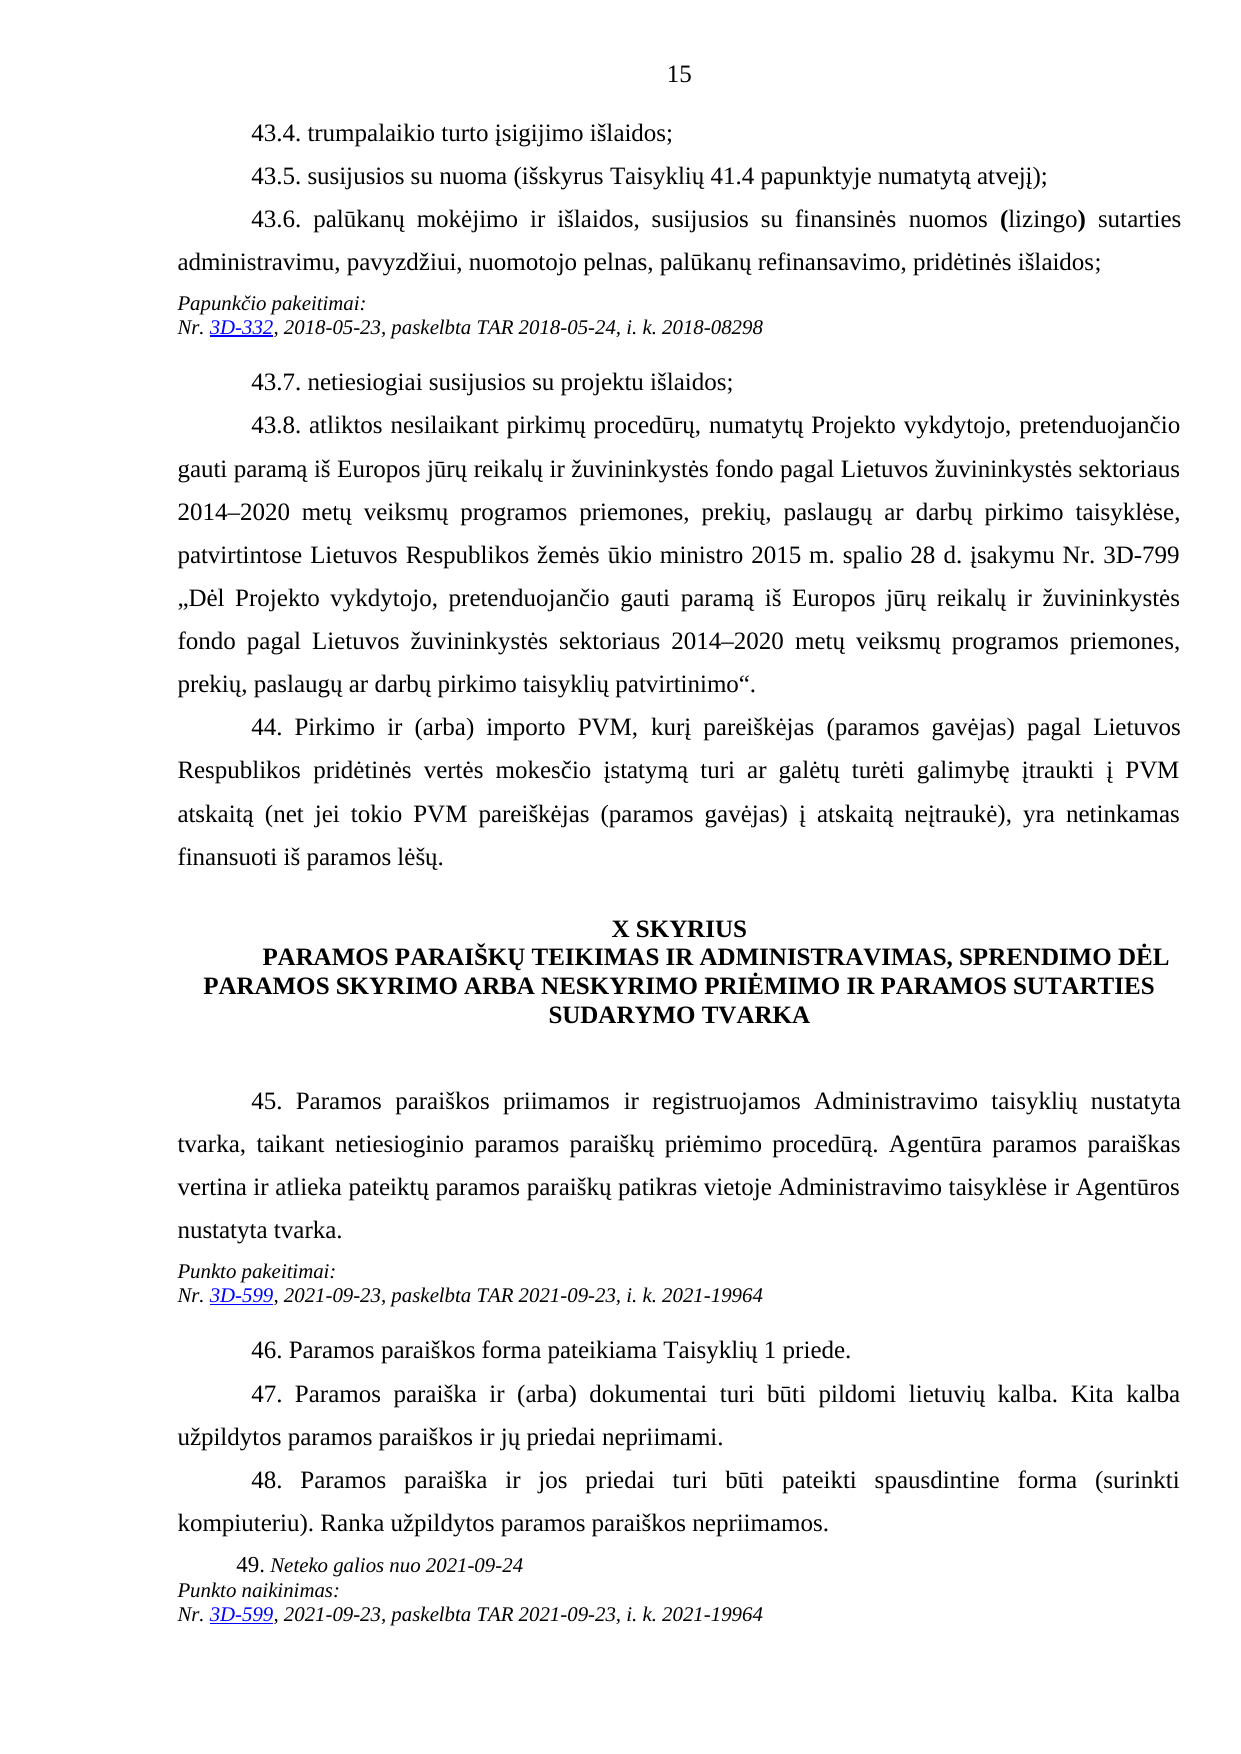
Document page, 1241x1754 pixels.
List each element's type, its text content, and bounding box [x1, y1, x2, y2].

text 43.6. palūkanų mokėjimo ir išlaidos, susijusios su finansinės nuomos (lizingo) sutarties administravimu, pavyzdžiui, nuomotojo pelnas, palūkanų refinansavimo, pridėtinės išlaidos; [177, 204, 1181, 276]
text Nr. 3D-599, 2021-09-23, paskelbta TAR 2021-09-23, i. k. 2021-19964 [177, 1602, 1181, 1626]
text 46. Paramos paraiškos forma pateikiama Taisyklių 1 priede. [177, 1336, 1181, 1364]
text 43.5. susijusios su nuoma (išskyrus Taisyklių 41.4 papunktyje numatytą atvejį); [177, 161, 1181, 190]
text Nr. 3D-332, 2018-05-23, paskelbta TAR 2018-05-24, i. k. 2018-08298 [177, 315, 1181, 339]
text X SKYRIUS [177, 914, 1181, 942]
text 45. Paramos paraiškos priimamos ir registruojamos Administravimo taisyklių nustatyta tvarka, taikant netiesioginio paramos paraiškų priėmimo procedūrą. Agentūra paramos paraiškas vertina ir atlieka pateiktų paramos paraiškų patikras vietoje Administravimo taisyklėse ir Agentūros nustatyta tvarka. [177, 1086, 1181, 1244]
text 47. Paramos paraiška ir (arba) dokumentai turi būti pildomi lietuvių kalba. Kita kalba užpildytos paramos paraiškos ir jų priedai nepriimami. [177, 1379, 1181, 1451]
text 48. Paramos paraiška ir jos priedai turi būti pateikti spausdintine forma (surinkti kompiuteriu). Ranka užpildytos paramos paraiškos nepriimamos. [177, 1465, 1181, 1537]
text PARAMOS PARAIŠKŲ TEIKIMAS IR ADMINISTRAVIMAS, SPRENDIMO DĖL PARAMOS SKYRIMO ARBA NESKYRIMO PRIĖMIMO IR PARAMOS SUTARTIES SUDARYMO TVARKA [177, 942, 1181, 1029]
text 49. Neteko galios nuo 2021-09-24 [177, 1551, 1181, 1578]
text 43.8. atliktos nesilaikant pirkimų procedūrų, numatytų Projekto vykdytojo, pretenduojančio gauti paramą iš Europos jūrų reikalų ir žuvininkystės fondo pagal Lietuvos žuvininkystės sektoriaus 2014–2020 metų veiksmų programos priemones, prekių, paslaugų ar darbų pirkimo taisyklėse, patvirtintose Lietuvos Respublikos žemės ūkio ministro 2015 m. spalio 28 d. įsakymu Nr. 3D-799 „Dėl Projekto vykdytojo, pretenduojančio gauti paramą iš Europos jūrų reikalų ir žuvininkystės fondo pagal Lietuvos žuvininkystės sektoriaus 2014–2020 metų veiksmų programos priemones, prekių, paslaugų ar darbų pirkimo taisyklių patvirtinimo“. [177, 411, 1181, 698]
text Punkto pakeitimai: [177, 1259, 1181, 1283]
text 43.7. netiesiogiai susijusios su projektu išlaidos; [177, 367, 1181, 396]
text Punkto naikinimas: [177, 1578, 1181, 1602]
text 44. Pirkimo ir (arba) importo PVM, kurį pareiškėjas (paramos gavėjas) pagal Lietuvos Respublikos pridėtinės vertės mokesčio įstatymą turi ar galėtų turėti galimybę įtraukti į PVM atskaitą (net jei tokio PVM pareiškėjas (paramos gavėjas) į atskaitą neįtraukė), yra netinkamas finansuoti iš paramos lėšų. [177, 712, 1181, 871]
text Nr. 3D-599, 2021-09-23, paskelbta TAR 2021-09-23, i. k. 2021-19964 [177, 1283, 1181, 1307]
text 43.4. trumpalaikio turto įsigijimo išlaidos; [177, 118, 1181, 147]
text Papunkčio pakeitimai: [177, 291, 1181, 315]
